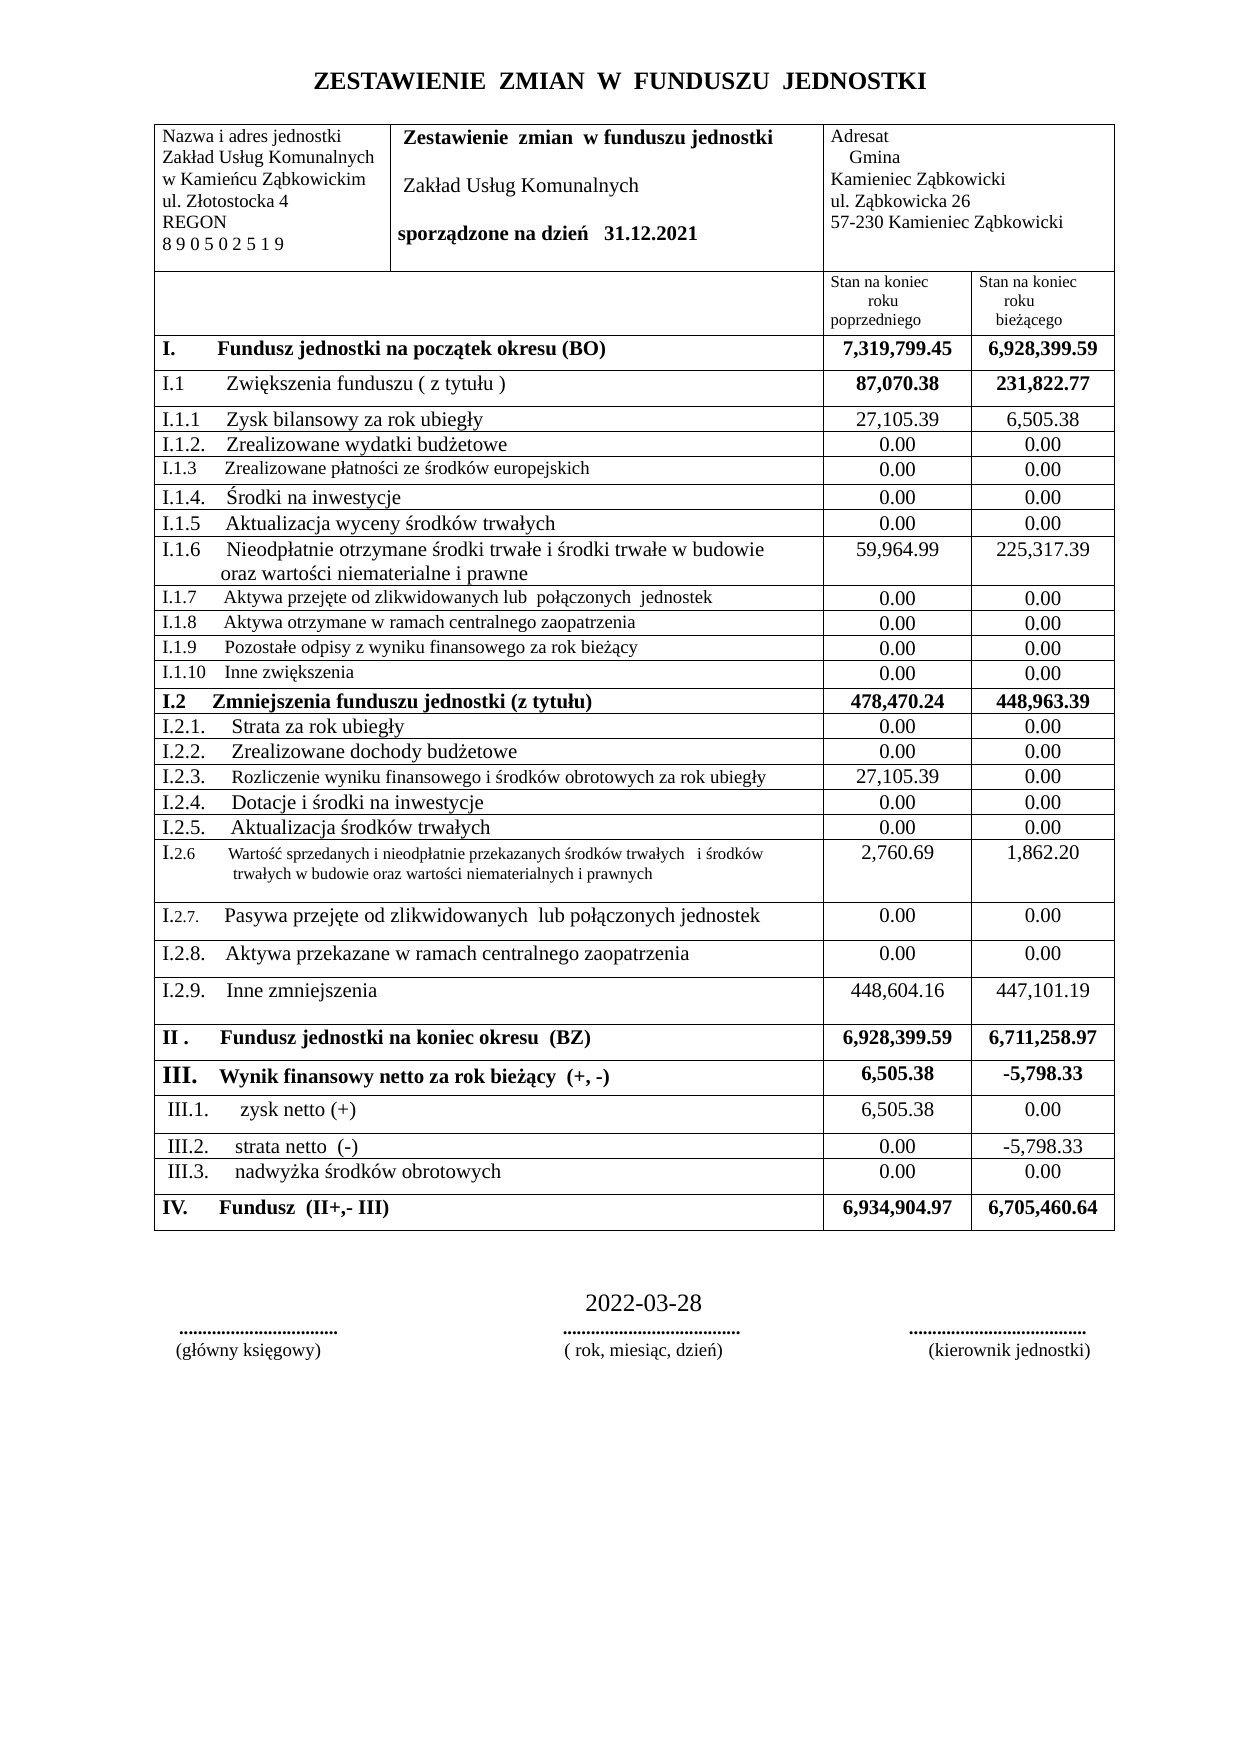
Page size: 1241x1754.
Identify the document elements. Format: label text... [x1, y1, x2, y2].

table_cell 6 505,38 [824, 1096, 971, 1133]
table_cell 0,00 [824, 457, 971, 484]
table_cell 7 319 799,45 [824, 336, 971, 370]
table_cell [155, 272, 823, 335]
table_cell I.2.1. Strata za rok ubiegły [155, 714, 823, 738]
table_cell 0,00 [972, 739, 1114, 763]
table_cell 0,00 [824, 790, 971, 814]
table_cell 0,00 [824, 903, 971, 940]
table_cell 59 964,99 [824, 537, 971, 585]
table_cell -5 798,33 [972, 1134, 1114, 1158]
table_cell 0,00 [972, 903, 1114, 940]
table_header Adresat Gmina Kamieniec Ząbkowicki ul. Ząbkowicka 26 57-230 Kamieniec Ząbkowicki [824, 125, 1114, 271]
table_cell I.2 Zmniejszenia funduszu jednostki (z tytułu) [155, 689, 823, 713]
table_cell 0,00 [824, 510, 971, 536]
table_cell 6 711 258,97 [972, 1025, 1114, 1059]
table_cell 0,00 [972, 714, 1114, 738]
table_cell I.1.10 Inne zwiększenia [155, 661, 823, 688]
table_cell 1 862,20 [972, 840, 1114, 902]
table_cell I.1.6 Nieodpłatnie otrzymane środki trwałe i środki trwałe w budowie oraz wartości niematerialne i prawne [155, 537, 823, 585]
table_cell 6 705 460,64 [972, 1195, 1114, 1230]
table_cell I.1.8 Aktywa otrzymane w ramach centralnego zaopatrzenia [155, 611, 823, 635]
table_cell I.2.6 Wartość sprzedanych i nieodpłatnie przekazanych środków trwałych i środków trwałych w budowie oraz wartości niematerialnych i prawnych [155, 840, 823, 902]
table_cell 0,00 [824, 1134, 971, 1158]
table_cell 2 760,69 [824, 840, 971, 902]
table_cell II . Fundusz jednostki na koniec okresu (BZ) [155, 1025, 823, 1059]
table_cell I.2.3. Rozliczenie wyniku finansowego i środków obrotowych za rok ubiegły [155, 765, 823, 788]
table_cell 0,00 [972, 485, 1114, 509]
table_cell I.2.4. Dotacje i środki na inwestycje [155, 790, 823, 814]
text 2022-03-28 [148, 1288, 1092, 1317]
table_cell 225 317,39 [972, 537, 1114, 585]
table_cell 0,00 [824, 661, 971, 688]
table_cell I.1.9 Pozostałe odpisy z wyniku finansowego za rok bieżący [155, 636, 823, 660]
table_cell 0,00 [972, 661, 1114, 688]
table_cell I.2.2. Zrealizowane dochody budżetowe [155, 739, 823, 763]
table_cell I.2.5. Aktualizacja środków trwałych [155, 815, 823, 839]
table_cell IV. Fundusz (II+,- III) [155, 1195, 823, 1230]
table_cell 0,00 [972, 510, 1114, 536]
table_cell 0,00 [824, 485, 971, 509]
table_cell 0,00 [972, 457, 1114, 484]
table_cell I.1.4. Środki na inwestycje [155, 485, 823, 509]
table_cell 0,00 [972, 941, 1114, 977]
table_cell 0,00 [972, 586, 1114, 610]
table_cell 0,00 [824, 941, 971, 977]
table_cell 0,00 [972, 1159, 1114, 1194]
table_cell 0,00 [824, 586, 971, 610]
table_cell I.1.5 Aktualizacja wyceny środków trwałych [155, 510, 823, 536]
text (główny księgowy) ( rok, miesiąc, dzień) (kierownik jednostki) [148, 1339, 1092, 1360]
table_cell I.1.7 Aktywa przejęte od zlikwidowanych lub połączonych jednostek [155, 586, 823, 610]
table_cell 231 822,77 [972, 371, 1114, 406]
table_cell I.2.8. Aktywa przekazane w ramach centralnego zaopatrzenia [155, 941, 823, 977]
title ZESTAWIENIE ZMIAN W FUNDUSZU JEDNOSTKI [148, 66, 1092, 95]
table_cell 27 105,39 [824, 765, 971, 788]
table_cell III.3. nadwyżka środków obrotowych [155, 1159, 823, 1194]
table_cell I.2.9. Inne zmniejszenia [155, 978, 823, 1023]
table_cell 0,00 [972, 432, 1114, 456]
table_cell 0,00 [824, 815, 971, 839]
table_cell III. Wynik finansowy netto za rok bieżący (+, -) [155, 1061, 823, 1095]
table_cell 6 505,38 [972, 407, 1114, 431]
table_cell 0,00 [972, 790, 1114, 814]
table_header Zestawienie zmian w funduszu jednostki Zakład Usług Komunalnych sporządzone na dzień 31.12.2021 [391, 125, 823, 271]
table_cell III.2. strata netto (-) [155, 1134, 823, 1158]
table_cell I.1.1 Zysk bilansowy za rok ubiegły [155, 407, 823, 431]
table_header Nazwa i adres jednostki Zakład Usług Komunalnych w Kamieńcu Ząbkowickim ul. Złotostocka 4 REGON 8 9 0 5 0 2 5 1 9 [155, 125, 390, 271]
text .................................. ...................................... ...................................... [148, 1317, 1092, 1339]
table_cell I.1.3 Zrealizowane płatności ze środków europejskich [155, 457, 823, 484]
table_cell 0,00 [824, 636, 971, 660]
table_cell 0,00 [972, 815, 1114, 839]
table_cell I.1.2. Zrealizowane wydatki budżetowe [155, 432, 823, 456]
table_cell 6 505,38 [824, 1061, 971, 1095]
table_cell 0,00 [824, 432, 971, 456]
table_cell I.2.7. Pasywa przejęte od zlikwidowanych lub połączonych jednostek [155, 903, 823, 940]
table_cell 87 070,38 [824, 371, 971, 406]
table_cell 0,00 [972, 611, 1114, 635]
table_cell 0,00 [824, 1159, 971, 1194]
table_cell 6 934 904,97 [824, 1195, 971, 1230]
table_cell Stan na koniec roku poprzedniego [824, 272, 971, 335]
table_cell 0,00 [824, 714, 971, 738]
table_cell III.1. zysk netto (+) [155, 1096, 823, 1133]
table_cell 447 101,19 [972, 978, 1114, 1023]
table_cell 478 470,24 [824, 689, 971, 713]
table_cell 6 928 399,59 [824, 1025, 971, 1059]
table_cell 0,00 [972, 1096, 1114, 1133]
table_cell 27 105,39 [824, 407, 971, 431]
table_cell 0,00 [824, 739, 971, 763]
table_cell 448 963,39 [972, 689, 1114, 713]
table_cell I. Fundusz jednostki na początek okresu (BO) [155, 336, 823, 370]
table_cell 0,00 [824, 611, 971, 635]
table_cell 0,00 [972, 765, 1114, 788]
table_cell I.1 Zwiększenia funduszu ( z tytułu ) [155, 371, 823, 406]
table_cell 448 604,16 [824, 978, 971, 1023]
table_cell 6 928 399,59 [972, 336, 1114, 370]
table_cell 0,00 [972, 636, 1114, 660]
table_cell -5 798,33 [972, 1061, 1114, 1095]
table_cell Stan na koniec roku bieżącego [972, 272, 1114, 335]
